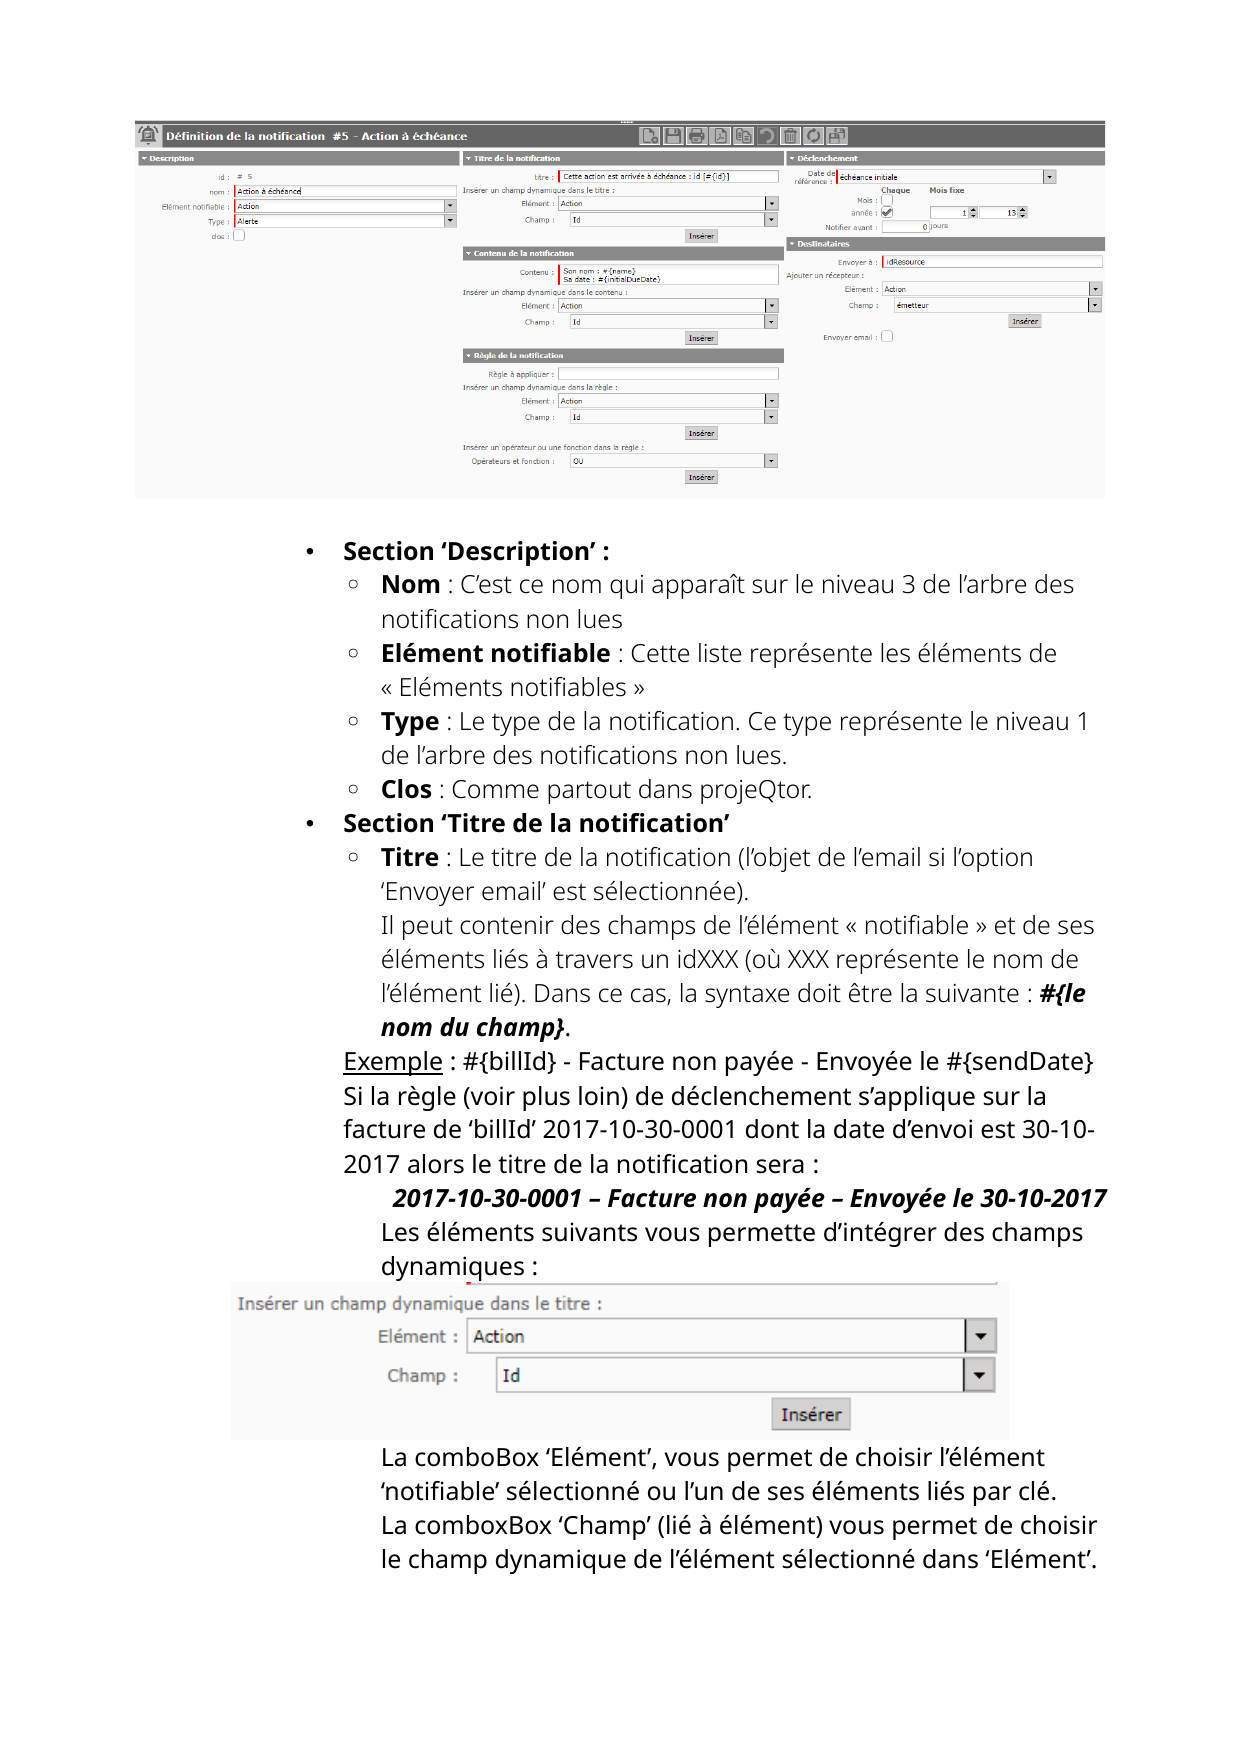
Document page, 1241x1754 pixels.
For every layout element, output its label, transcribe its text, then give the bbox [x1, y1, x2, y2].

list La comboxBox ‘Champ’ (lié à élément) vous permet de choisir le champ dynamique de l’élément sélectionné dans ‘Elément’. [343, 1508, 1122, 1576]
text Exemple : #{billId} - Facture non payée - Envoyée le #{sendDate} [343, 1044, 1122, 1078]
picture [230, 1282, 1010, 1440]
picture [135, 118, 1106, 499]
list Nom : C’est ce nom qui apparaît sur le niveau 3 de l’arbre des notifications non lues [343, 567, 1122, 635]
text Si la règle (voir plus loin) de déclenchement s’applique sur la facture de ‘billId’ 2017-10-30-0001 dont la date d’envoi est 30-10-2017 alors le titre de la notification sera : [343, 1078, 1122, 1180]
list Clos : Comme partout dans projeQtor. [343, 772, 1122, 806]
list Les éléments suivants vous permette d’intégrer des champs dynamiques : [343, 1214, 1122, 1282]
list Section ‘Description’ : [306, 533, 1122, 567]
list Elément notifiable : Cette liste représente les éléments de « Eléments notifiables » [343, 635, 1122, 703]
list Titre : Le titre de la notification (l’objet de l’email si l’option ‘Envoyer email’ est sélectionnée). Il peut contenir des champs de l’élément « notifiable » et de ses éléments liés à travers un idXXX (où XXX représente le nom de l’élément lié). Dans ce cas, la syntaxe doit être la suivante : #{le nom du champ}. [343, 840, 1122, 1044]
list Section ‘Titre de la notification’ [306, 806, 1122, 840]
list 2017-10-30-0001 – Facture non payée – Envoyée le 30-10-2017 [343, 1180, 1122, 1214]
list Type : Le type de la notification. Ce type représente le niveau 1 de l’arbre des notifications non lues. [343, 703, 1122, 772]
list La comboBox ‘Elément’, vous permet de choisir l’élément ‘notifiable’ sélectionné ou l’un de ses éléments liés par clé. [343, 1282, 1122, 1508]
